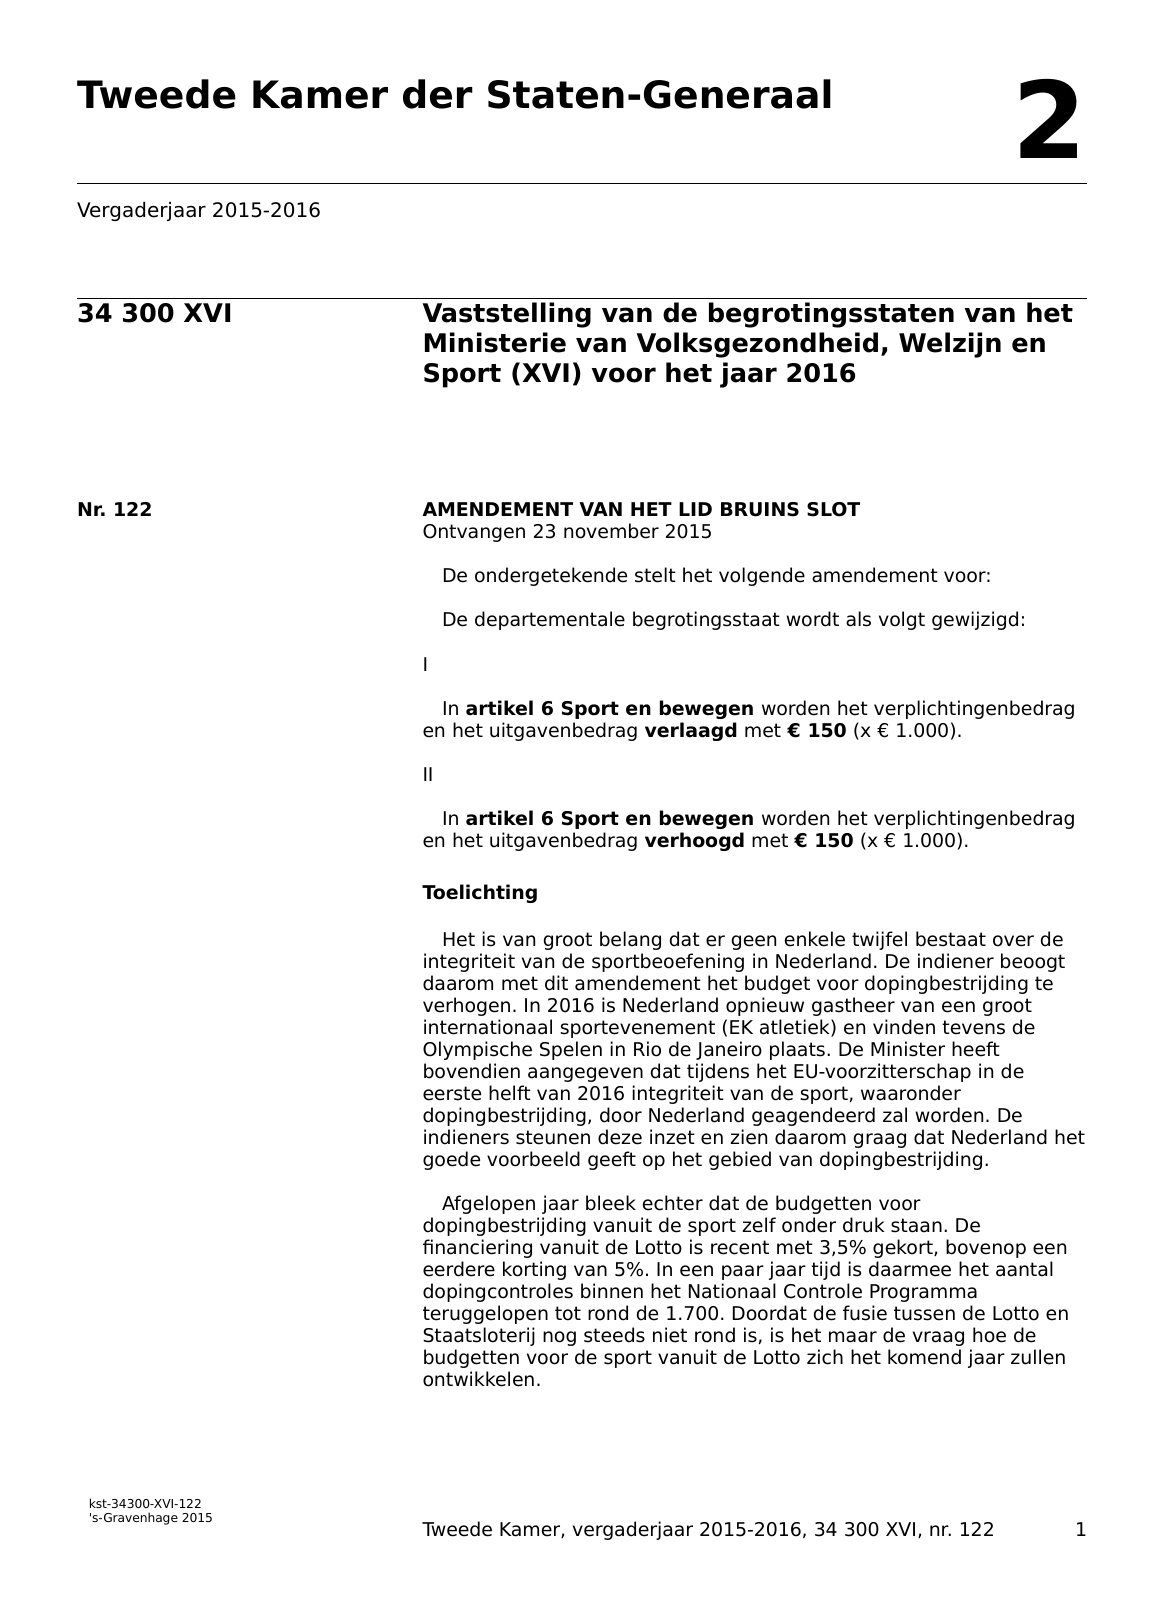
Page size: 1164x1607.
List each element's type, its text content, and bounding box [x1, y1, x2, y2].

text II [422, 764, 1087, 786]
text kst-34300-XVI-122 [88, 1497, 323, 1511]
text Het is van groot belang dat er geen enkele twijfel bestaat over de integriteit van de sportbeoefening in Nederland. De indiener beoogt daarom met dit amendement het budget voor dopingbestrijding te verhogen. In 2016 is Nederland opnieuw gastheer van een groot internationaal sportevenement (EK atletiek) en vinden tevens de Olympische Spelen in Rio de Janeiro plaats. De Minister heeft bovendien aangegeven dat tijdens het EU-voorzitterschap in de eerste helft van 2016 integriteit van de sport, waaronder dopingbestrijding, door Nederland geagendeerd zal worden. De indieners steunen deze inzet en zien daarom graag dat Nederland het goede voorbeeld geeft op het gebied van dopingbestrijding. [422, 929, 1087, 1171]
subtitle Nr. 122 AMENDEMENT VAN HET LID BRUINS SLOT [77, 499, 1087, 521]
text In artikel 6 Sport en bewegen worden het verplichtingenbedrag en het uitgavenbedrag verhoogd met € 150 (x € 1.000). [422, 808, 1087, 852]
text Ontvangen 23 november 2015 [422, 521, 1087, 543]
subtitle Toelichting [422, 882, 1087, 904]
text 's-Gravenhage 2015 [88, 1511, 323, 1525]
text De ondergetekende stelt het volgende amendement voor: [422, 565, 1087, 587]
table_header Tweede Kamer der Staten-Generaal [77, 59, 886, 183]
text De departementale begrotingsstaat wordt als volgt gewijzigd: [422, 609, 1087, 631]
table_header 2 [886, 59, 1087, 183]
text I [422, 653, 1087, 676]
text In artikel 6 Sport en bewegen worden het verplichtingenbedrag en het uitgavenbedrag verlaagd met € 150 (x € 1.000). [422, 698, 1087, 742]
table_cell Vergaderjaar 2015-2016 [77, 184, 1087, 298]
subtitle 34 300 XVI Vaststelling van de begrotingsstaten van het Ministerie van Volksgezondheid, Welzijn en Sport (XVI) voor het jaar 2016 [77, 299, 1087, 388]
text Afgelopen jaar bleek echter dat de budgetten voor dopingbestrijding vanuit de sport zelf onder druk staan. De financiering vanuit de Lotto is recent met 3,5% gekort, bovenop een eerdere korting van 5%. In een paar jaar tijd is daarmee het aantal dopingcontroles binnen het Nationaal Controle Programma teruggelopen tot rond de 1.700. Doordat de fusie tussen de Lotto en Staatsloterij nog steeds niet rond is, is het maar de vraag hoe de budgetten voor de sport vanuit de Lotto zich het komend jaar zullen ontwikkelen. [422, 1193, 1087, 1391]
